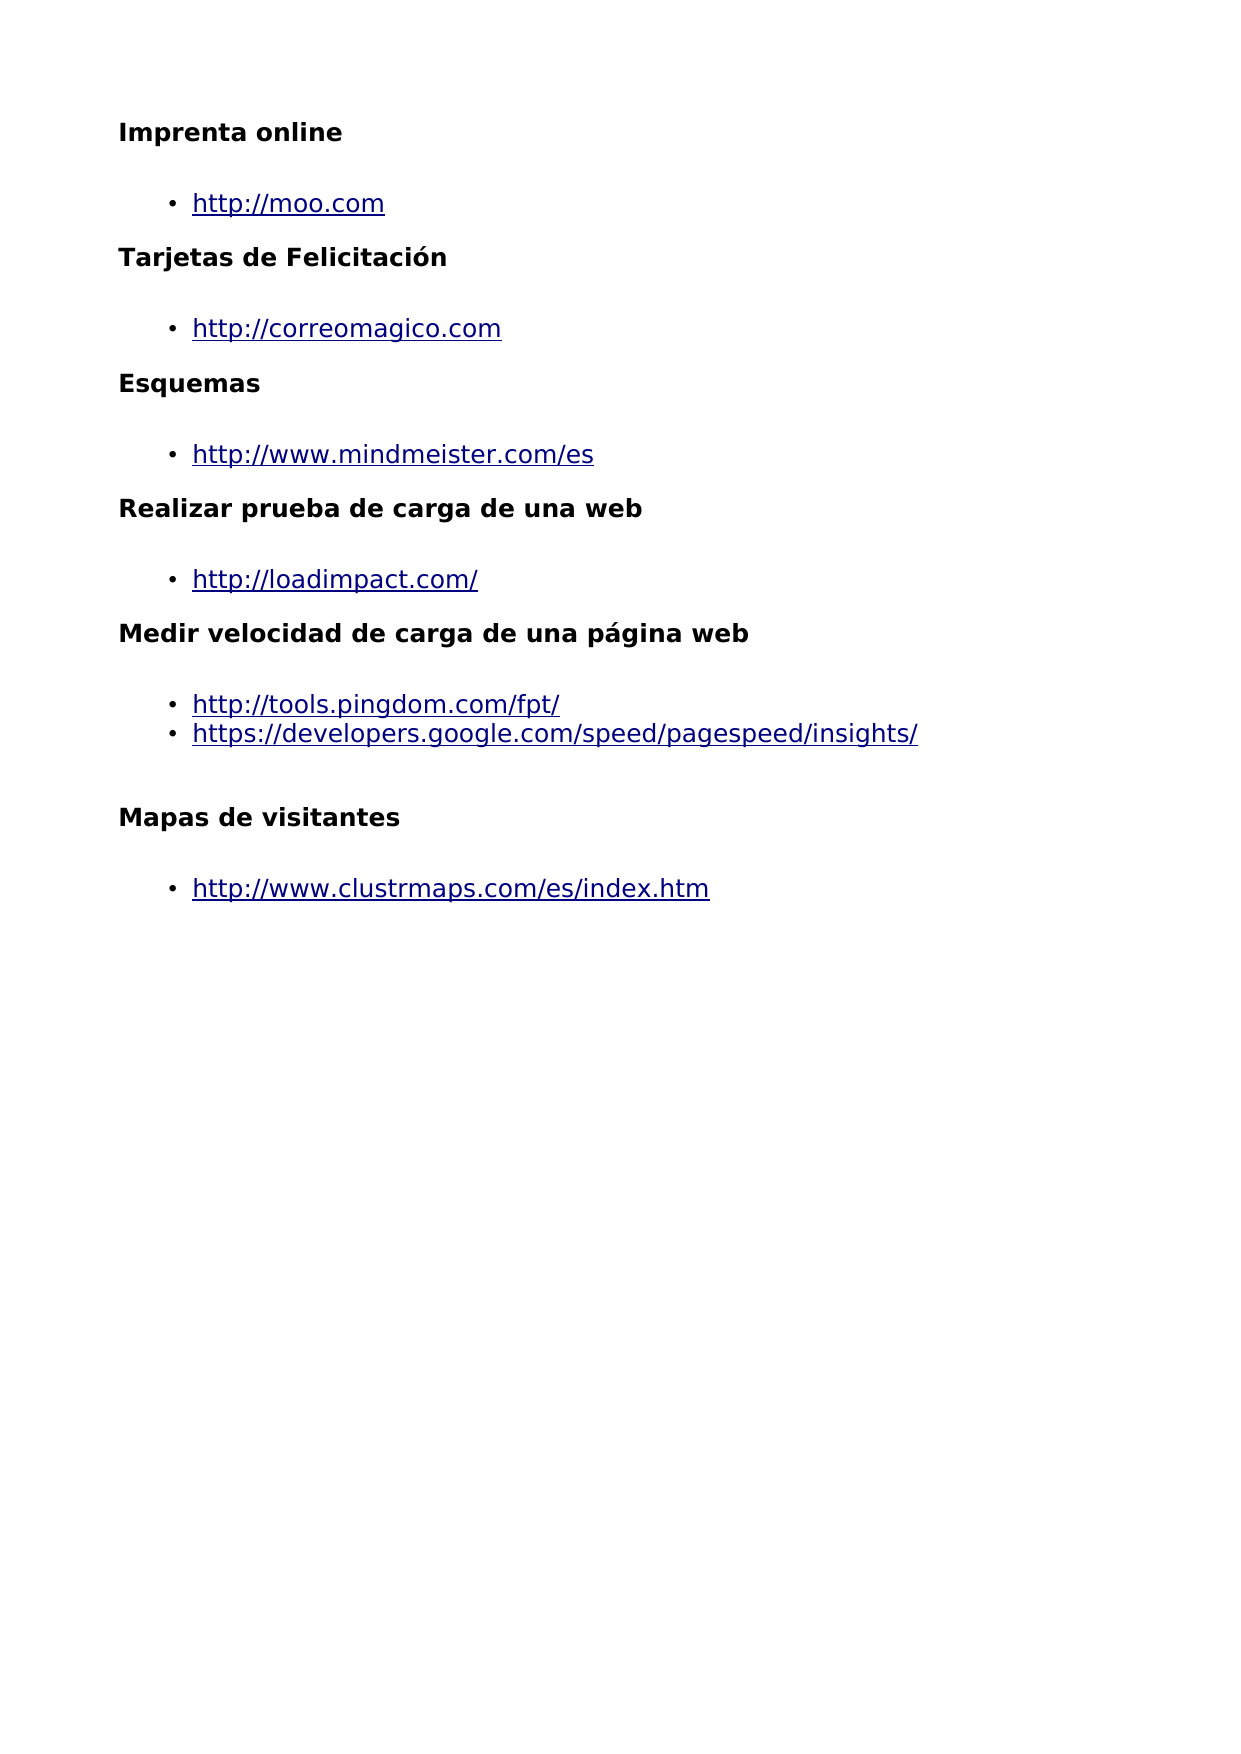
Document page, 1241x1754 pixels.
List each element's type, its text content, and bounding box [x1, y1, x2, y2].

subtitle Tarjetas de Felicitación [118, 243, 1122, 273]
list http://correomagico.com [177, 314, 1122, 344]
subtitle Imprenta online [118, 118, 1122, 147]
list http://www.clustrmaps.com/es/index.htm [177, 874, 1122, 904]
subtitle Esquemas [118, 369, 1122, 398]
subtitle Medir velocidad de carga de una página web [118, 619, 1122, 648]
list http://loadimpact.com/ [177, 565, 1122, 594]
list https://developers.google.com/speed/pagespeed/insights/ [177, 720, 1122, 749]
list http://www.mindmeister.com/es [177, 440, 1122, 469]
list http://moo.com [177, 189, 1122, 218]
subtitle Realizar prueba de carga de una web [118, 494, 1122, 523]
list http://tools.pingdom.com/fpt/ [177, 691, 1122, 720]
subtitle Mapas de visitantes [118, 803, 1122, 832]
